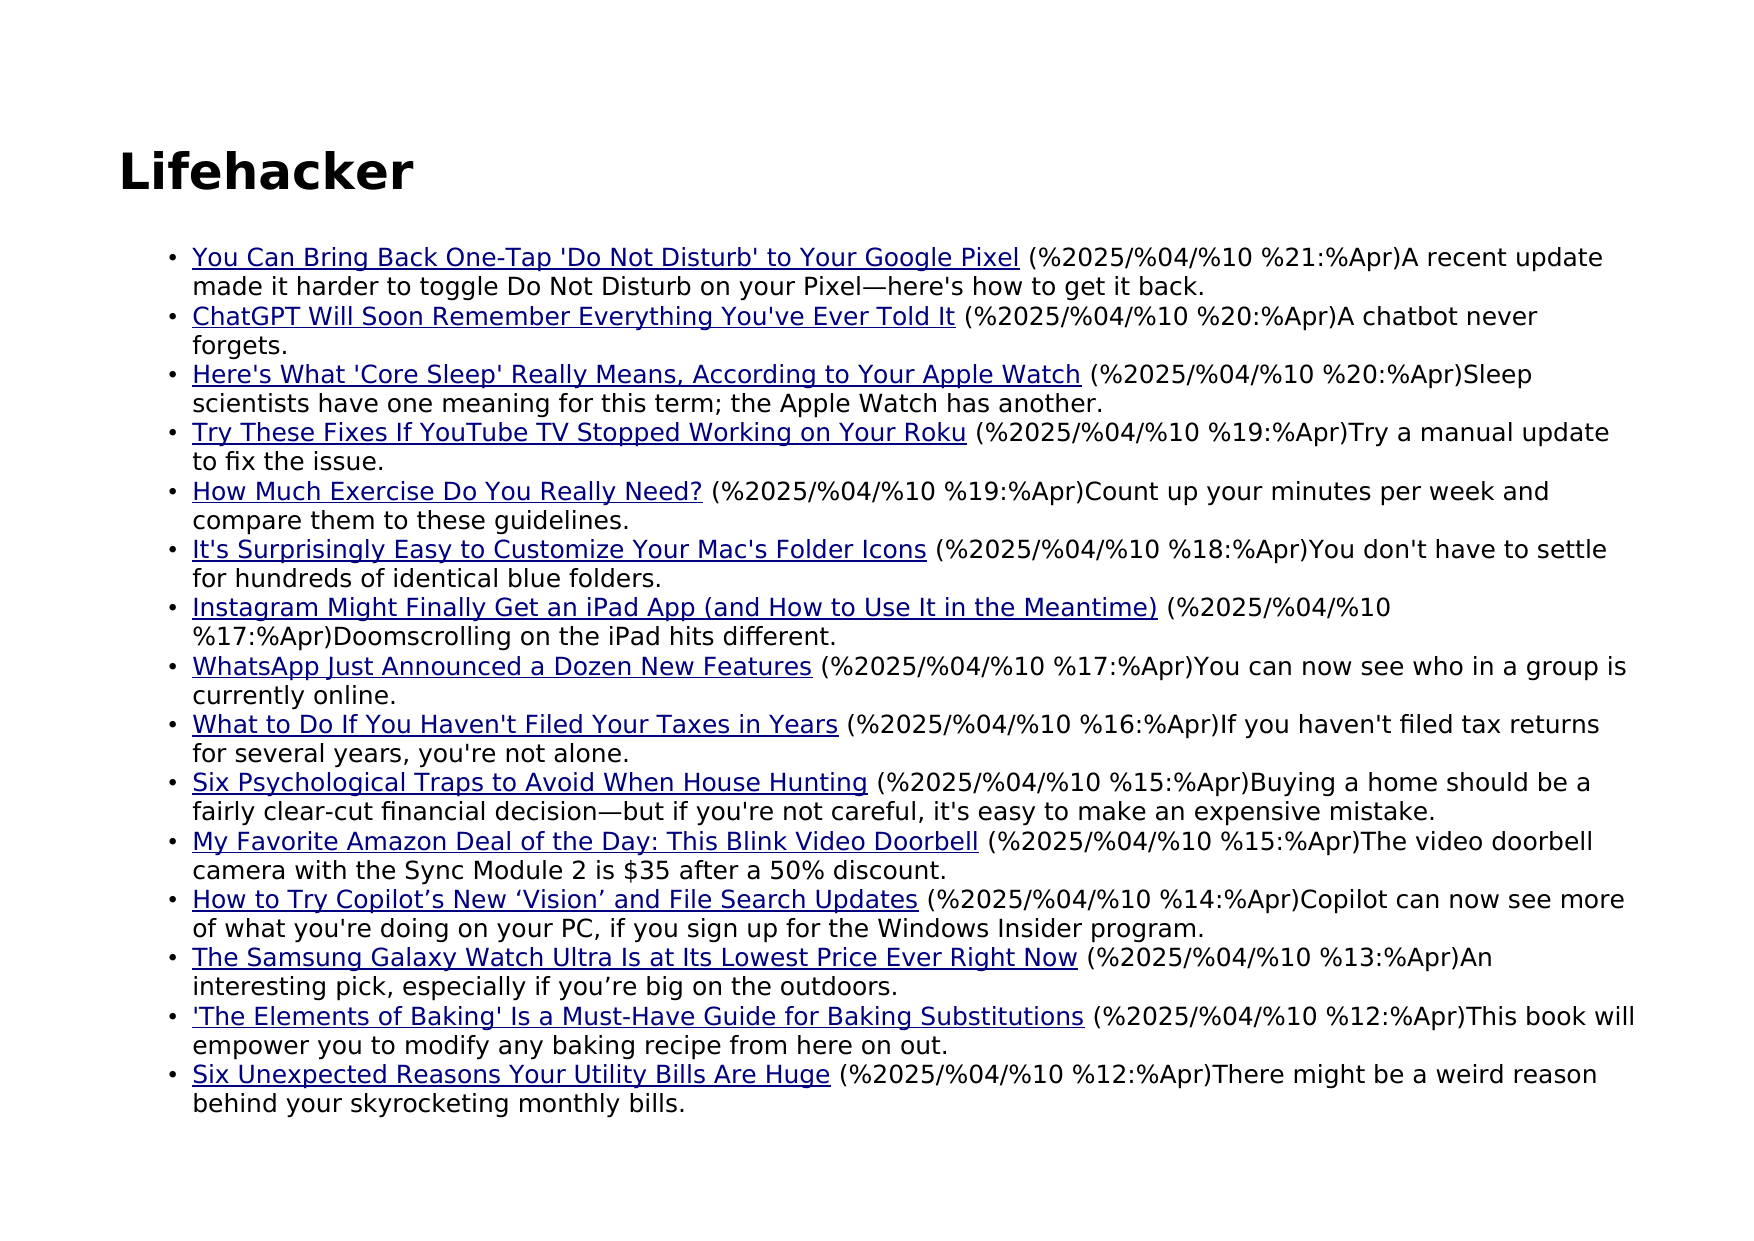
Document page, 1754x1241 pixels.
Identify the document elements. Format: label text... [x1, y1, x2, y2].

list WhatsApp Just Announced a Dozen New Features (%2025/%04/%10 %17:%Apr)You can now see who in a group is currently online. [177, 652, 1636, 710]
list What to Do If You Haven't Filed Your Taxes in Years (%2025/%04/%10 %16:%Apr)If you haven't filed tax returns for several years, you're not alone. [177, 710, 1636, 768]
list Instagram Might Finally Get an iPad App (and How to Use It in the Meantime) (%2025/%04/%10 %17:%Apr)Doomscrolling on the iPad hits different. [177, 593, 1636, 652]
list Try These Fixes If YouTube TV Stopped Working on Your Roku (%2025/%04/%10 %19:%Apr)Try a manual update to fix the issue. [177, 418, 1636, 477]
list How to Try Copilot’s New ‘Vision’ and File Search Updates (%2025/%04/%10 %14:%Apr)Copilot can now see more of what you're doing on your PC, if you sign up for the Windows Insider program. [177, 885, 1636, 943]
subtitle Lifehacker [118, 143, 1636, 201]
list You Can Bring Back One-Tap 'Do Not Disturb' to Your Google Pixel (%2025/%04/%10 %21:%Apr)A recent update made it harder to toggle Do Not Disturb on your Pixel—here's how to get it back. [177, 243, 1636, 302]
list 'The Elements of Baking' Is a Must-Have Guide for Baking Substitutions (%2025/%04/%10 %12:%Apr)This book will empower you to modify any baking recipe from here on out. [177, 1002, 1636, 1060]
list Six Psychological Traps to Avoid When House Hunting (%2025/%04/%10 %15:%Apr)Buying a home should be a fairly clear-cut financial decision—but if you're not careful, it's easy to make an expensive mistake. [177, 768, 1636, 827]
list It's Surprisingly Easy to Customize Your Mac's Folder Icons (%2025/%04/%10 %18:%Apr)You don't have to settle for hundreds of identical blue folders. [177, 535, 1636, 593]
list Six Unexpected Reasons Your Utility Bills Are Huge (%2025/%04/%10 %12:%Apr)There might be a weird reason behind your skyrocketing monthly bills. [177, 1060, 1636, 1118]
list How Much Exercise Do You Really Need? (%2025/%04/%10 %19:%Apr)Count up your minutes per week and compare them to these guidelines. [177, 477, 1636, 535]
list ChatGPT Will Soon Remember Everything You've Ever Told It (%2025/%04/%10 %20:%Apr)A chatbot never forgets. [177, 302, 1636, 360]
list The Samsung Galaxy Watch Ultra Is at Its Lowest Price Ever Right Now (%2025/%04/%10 %13:%Apr)An interesting pick, especially if you’re big on the outdoors. [177, 943, 1636, 1002]
list Here's What 'Core Sleep' Really Means, According to Your Apple Watch (%2025/%04/%10 %20:%Apr)Sleep scientists have one meaning for this term; the Apple Watch has another. [177, 360, 1636, 418]
list My Favorite Amazon Deal of the Day: This Blink Video Doorbell (%2025/%04/%10 %15:%Apr)The video doorbell camera with the Sync Module 2 is $35 after a 50% discount. [177, 827, 1636, 885]
